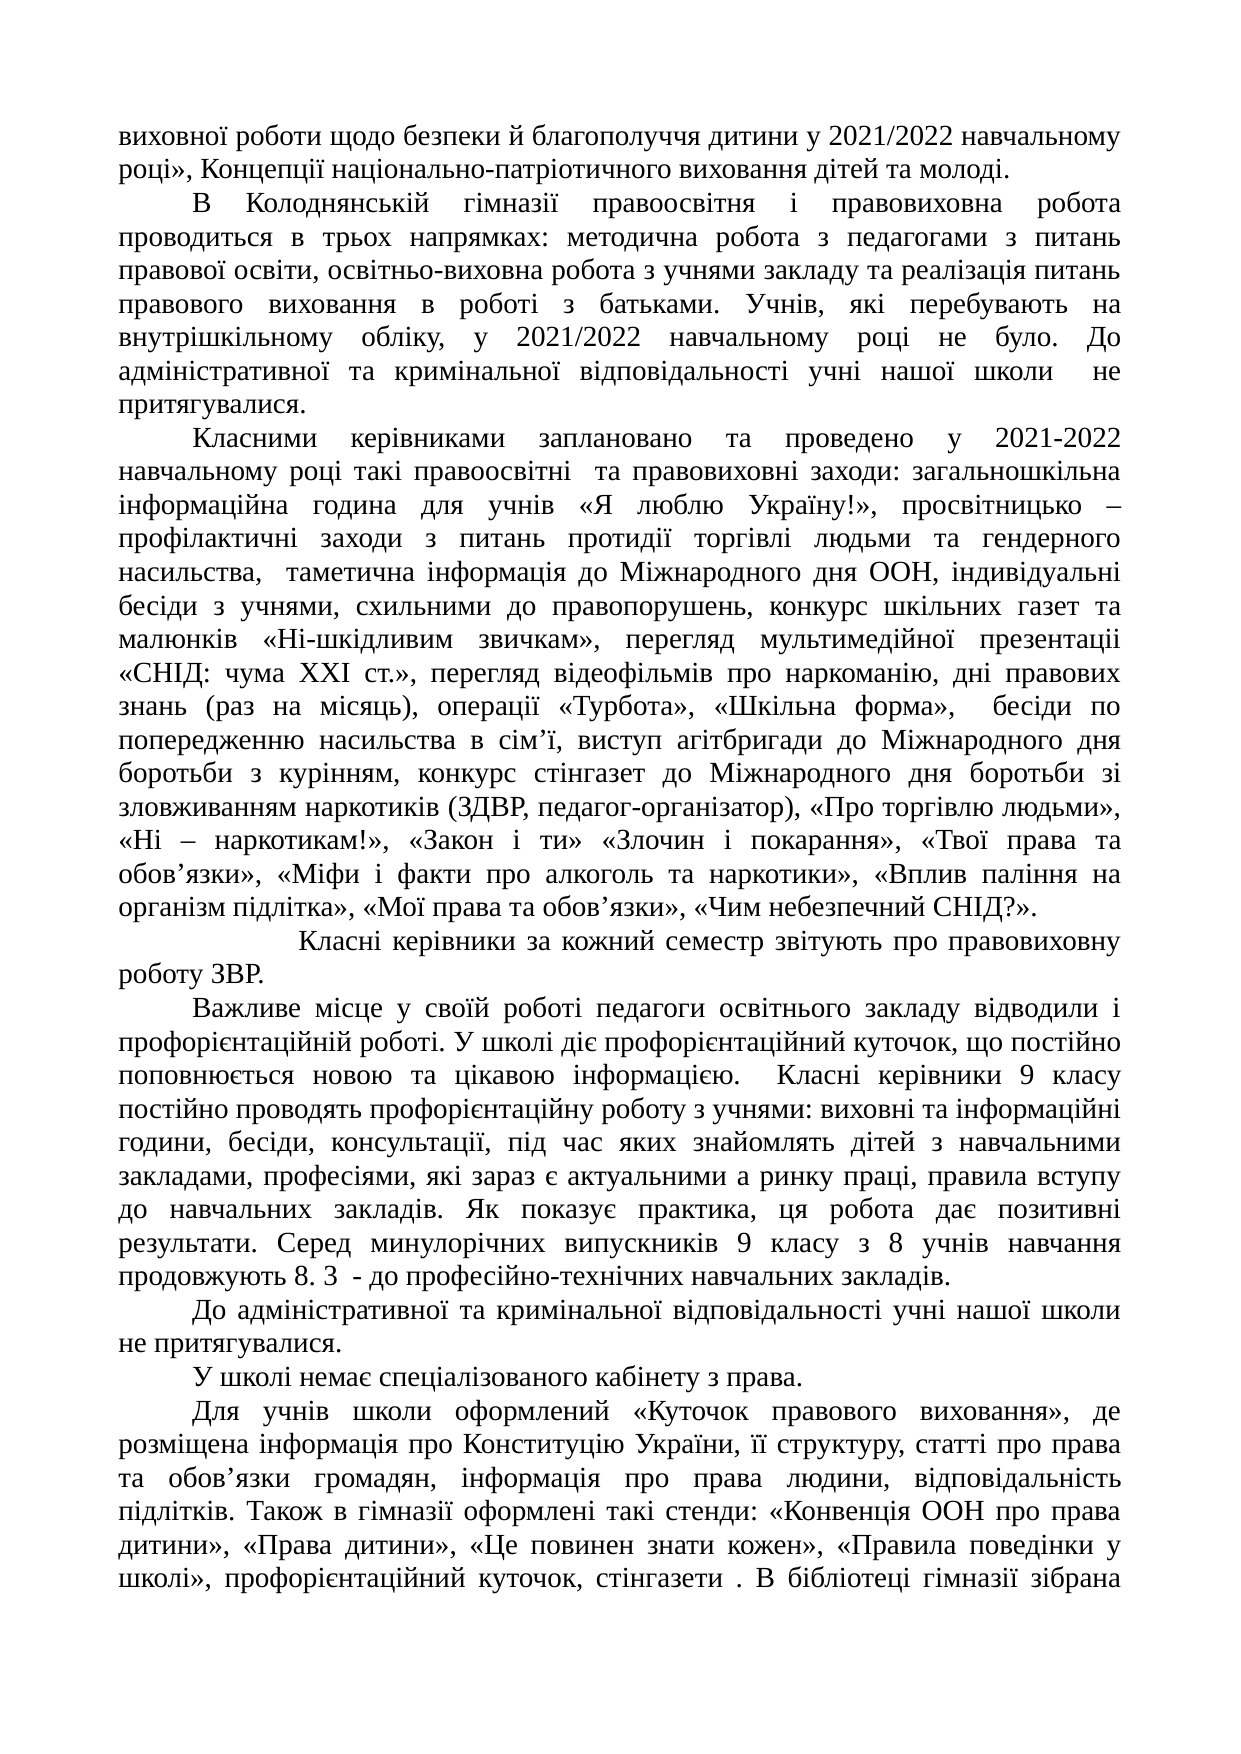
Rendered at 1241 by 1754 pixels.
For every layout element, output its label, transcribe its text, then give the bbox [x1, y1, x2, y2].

text виховної роботи щодо безпеки й благополуччя дитини у 2021/2022 навчальному році», Концепції національно-патріотичного виховання дітей та молоді. [118, 118, 1122, 185]
text Класними керівниками заплановано та проведено у 2021-2022 навчальному році такі правоосвітні та правовиховні заходи: загальношкільна інформаційна година для учнів «Я люблю Україну!», просвітницько – профілактичні заходи з питань протидії торгівлі людьми та гендерного насильства, таметична інформація до Міжнародного дня ООН, індивідуальні бесіди з учнями, схильними до правопорушень, конкурс шкільних газет та малюнків «Ні-шкідливим звичкам», перегляд мультимедійної презентаціі «СНІД: чума ХХІ ст.», перегляд відеофільмів про наркоманію, дні правових знань (раз на місяць), операції «Турбота», «Шкільна форма», бесіди по попередженню насильства в сім’ї, виступ агітбригади до Міжнародного дня боротьби з курінням, конкурс стінгазет до Міжнародного дня боротьби зі зловживанням наркотиків (ЗДВР, педагог-організатор), «Про торгівлю людьми», «Ні – наркотикам!», «Закон і ти» «Злочин і покарання», «Твої права та обов’язки», «Міфи і факти про алкоголь та наркотики», «Вплив паління на організм підлітка», «Мої права та обов’язки», «Чим небезпечний СНІД?». [118, 420, 1122, 923]
text В Колоднянській гімназії правоосвітня і правовиховна робота проводиться в трьох напрямках: методична робота з педагогами з питань правової освіти, освітньо-виховна робота з учнями закладу та реалізація питань правового виховання в роботі з батьками. Учнів, які перебувають на внутрішкільному обліку, у 2021/2022 навчальному році не було. До адміністративної та кримінальної відповідальності учні нашої школи не притягувалися. [118, 185, 1122, 420]
text Класні керівники за кожний семестр звітують про правовиховну роботу ЗВР. [118, 923, 1122, 990]
text До адміністративної та кримінальної відповідальності учні нашої школи не притягувалися. [118, 1292, 1122, 1359]
text Важливе місце у своїй роботі педагоги освітнього закладу відводили і профорієнтаційній роботі. У школі діє профорієнтаційний куточок, що постійно поповнюється новою та цікавою інформацією. Класні керівники 9 класу постійно проводять профорієнтаційну роботу з учнями: виховні та інформаційні години, бесіди, консультації, під час яких знайомлять дітей з навчальними закладами, професіями, які зараз є актуальними а ринку праці, правила вступу до навчальних закладів. Як показує практика, ця робота дає позитивні результати. Серед минулорічних випускників 9 класу з 8 учнів навчання продовжують 8. 3 - до професійно-технічних навчальних закладів. [118, 990, 1122, 1292]
text У школі немає спеціалізованого кабінету з права. [118, 1359, 1122, 1393]
text Для учнів школи оформлений «Куточок правового виховання», де розміщена інформація про Конституцію України, її структуру, статті про права та обов’язки громадян, інформація про права людини, відповідальність підлітків. Також в гімназії оформлені такі стенди: «Конвенція ООН про права дитини», «Права дитини», «Це повинен знати кожен», «Правила поведінки у школі», профорієнтаційний куточок, стінгазети . В бібліотеці гімназії зібрана [118, 1393, 1122, 1594]
